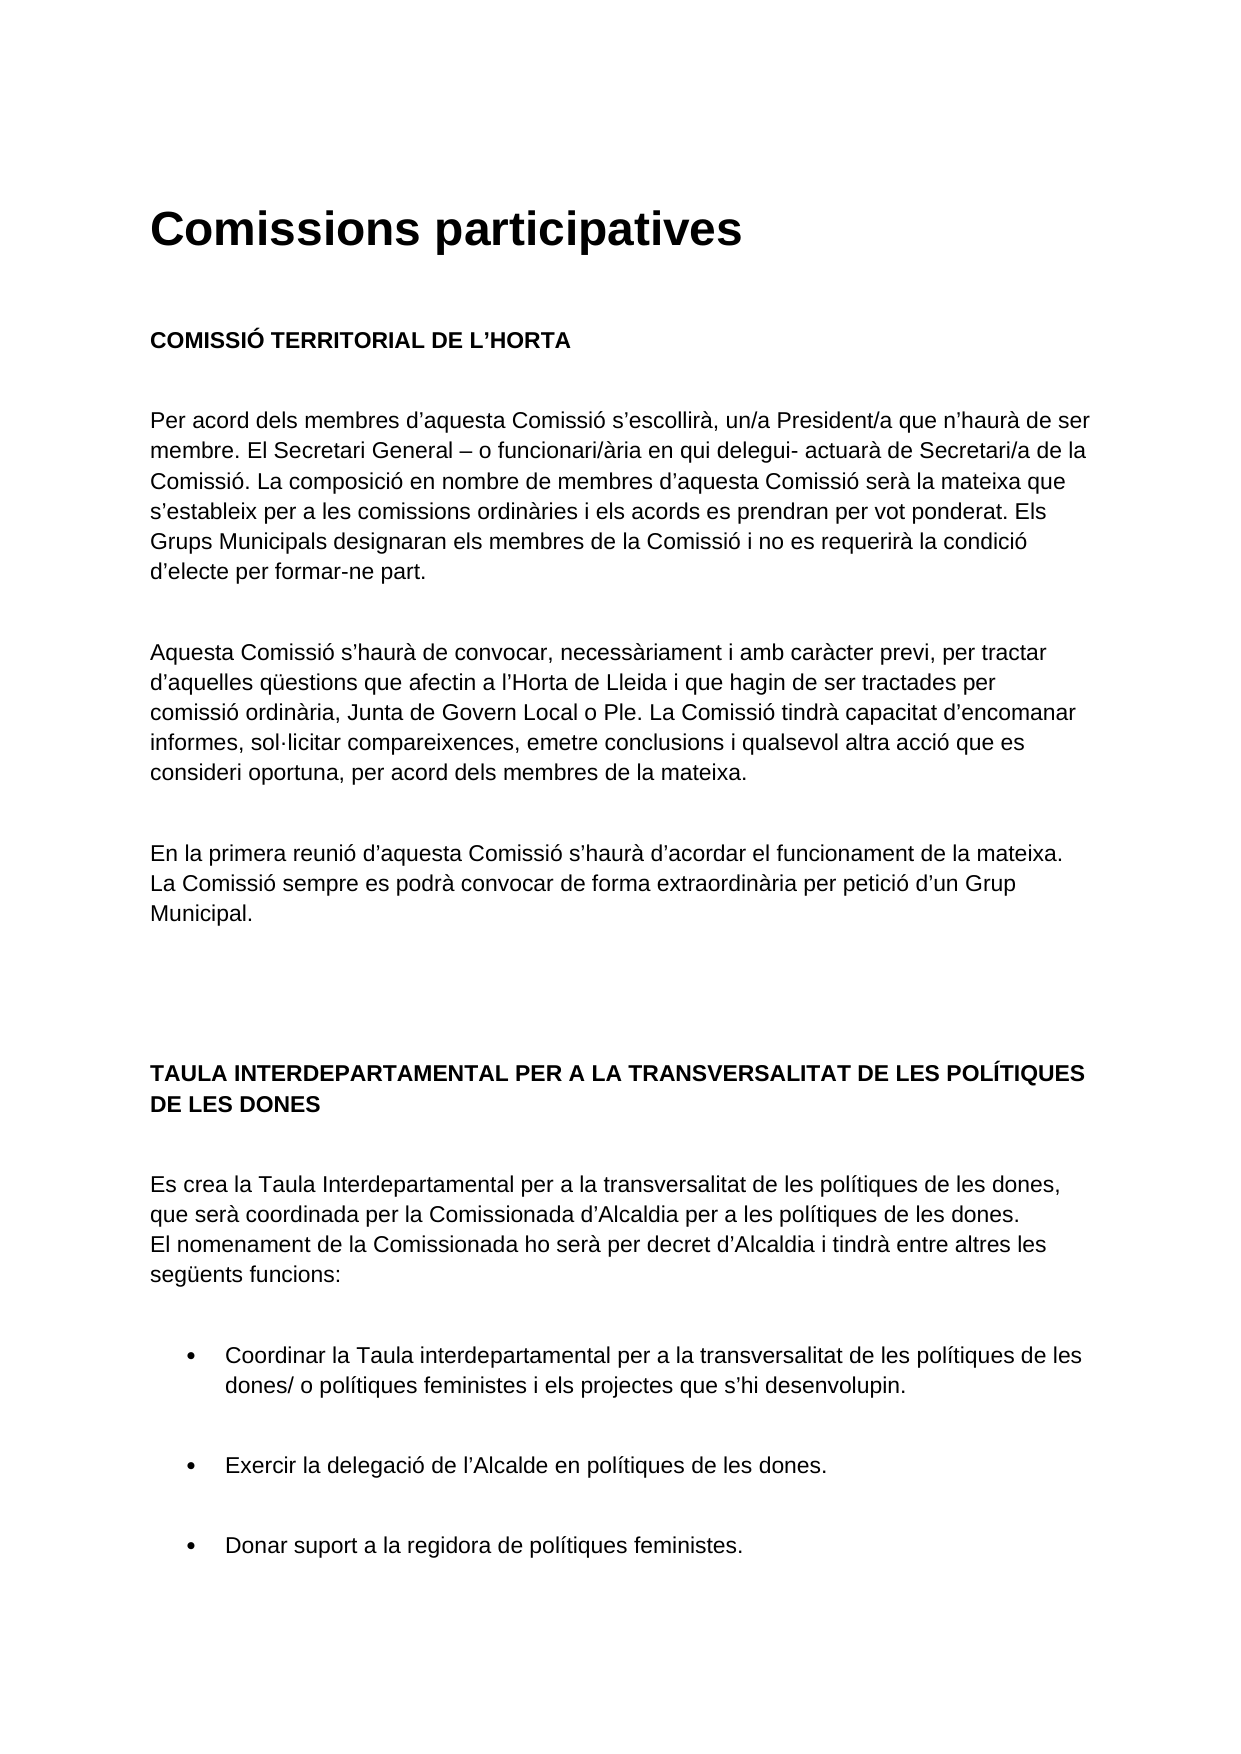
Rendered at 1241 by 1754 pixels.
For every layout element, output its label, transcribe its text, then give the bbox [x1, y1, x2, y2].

subtitle Comissions participatives [150, 200, 1090, 255]
text COMISSIÓ TERRITORIAL DE L’HORTA [150, 327, 1090, 353]
text Es crea la Taula Interdepartamental per a la transversalitat de les polítiques de les dones, que serà coordinada per la Comissionada d’Alcaldia per a les polítiques de les dones. El nomenament de la Comissionada ho serà per decret d’Alcaldia i tindrà entre altres les següents funcions: [150, 1171, 1090, 1288]
text En la primera reunió d’aquesta Comissió s’haurà d’acordar el funcionament de la mateixa. La Comissió sempre es podrà convocar de forma extraordinària per petició d’un Grup Municipal. [150, 839, 1090, 926]
text Aquesta Comissió s’haurà de convocar, necessàriament i amb caràcter previ, per tractar d’aquelles qüestions que afectin a l’Horta de Lleida i que hagin de ser tractades per comissió ordinària, Junta de Govern Local o Ple. La Comissió tindrà capacitat d’encomanar informes, sol·licitar compareixences, emetre conclusions i qualsevol altra acció que es consideri oportuna, per acord dels membres de la mateixa. [150, 638, 1090, 786]
text Per acord dels membres d’aquesta Comissió s’escollirà, un/a President/a que n’haurà de ser membre. El Secretari General – o funcionari/ària en qui delegui- actuarà de Secretari/a de la Comissió. La composició en nombre de membres d’aquesta Comissió serà la mateixa que s’estableix per a les comissions ordinàries i els acords es prendran per vot ponderat. Els Grups Municipals designaran els membres de la Comissió i no es requerirà la condició d’electe per formar-ne part. [150, 407, 1090, 584]
list Coordinar la Taula interdepartamental per a la transversalitat de les polítiques de les dones/ o polítiques feministes i els projectes que s’hi desenvolupin. [187, 1342, 1090, 1398]
text TAULA INTERDEPARTAMENTAL PER A LA TRANSVERSALITAT DE LES POLÍTIQUES DE LES DONES [150, 1060, 1090, 1117]
list Exercir la delegació de l’Alcalde en polítiques de les dones. [187, 1452, 1090, 1478]
list Donar suport a la regidora de polítiques feministes. [187, 1532, 1090, 1558]
